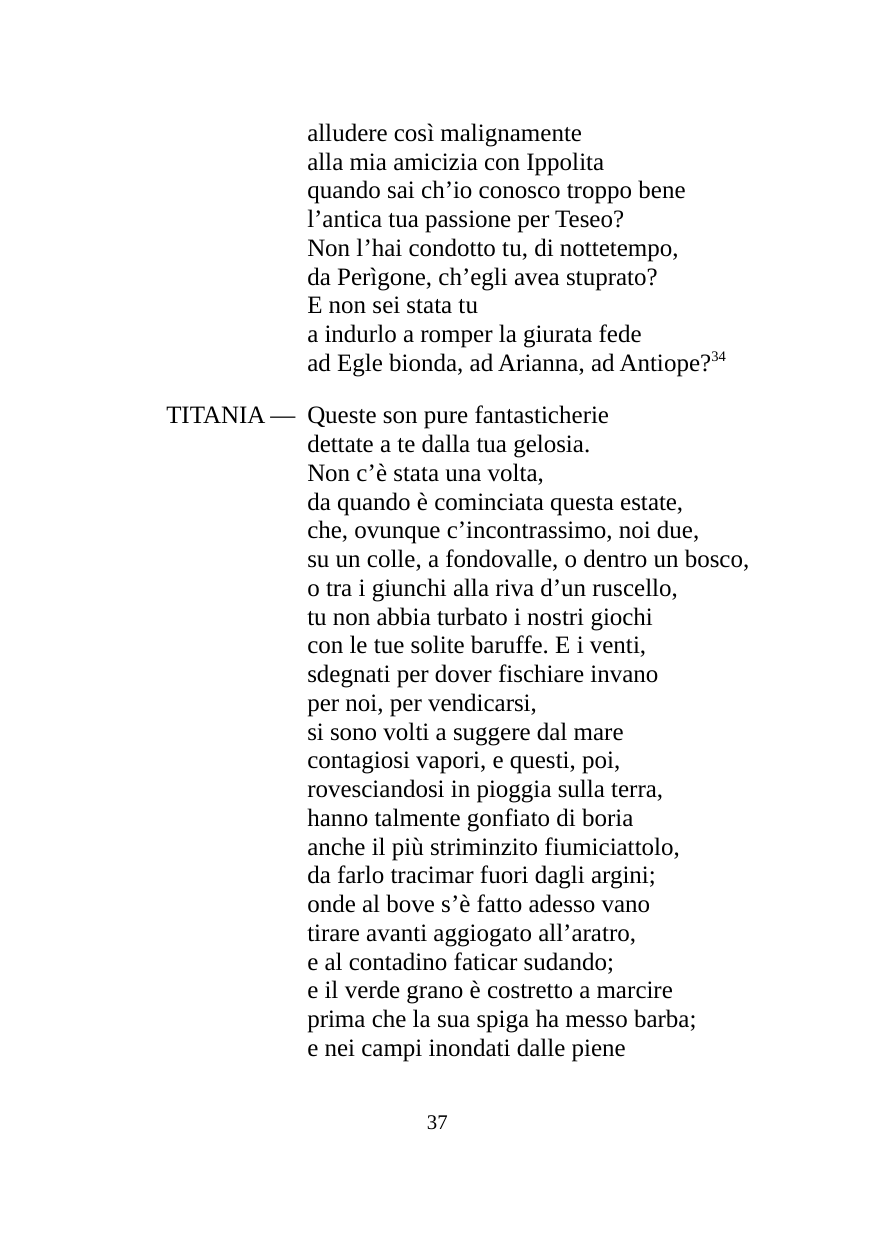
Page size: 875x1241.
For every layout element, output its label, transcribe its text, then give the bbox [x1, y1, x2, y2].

table_cell alludere così malignamente alla mia amicizia con Ippolita quando sai ch’io conosco troppo bene l’antica tua passione per Teseo? Non l’hai condotto tu, di nottetempo, da Perìgone, ch’egli avea stuprato? E non sei stata tu a indurlo a romper la giurata fede ad Egle bionda, ad Arianna, ad Antiope? [301, 106, 768, 388]
table_cell TITANIA — [106, 389, 301, 1073]
table_cell [106, 106, 301, 388]
table_cell Queste son pure fantasticherie dettate a te dalla tua gelosia. Non c’è stata una volta, da quando è cominciata questa estate, che, ovunque c’incontrassimo, noi due, su un colle, a fondovalle, o dentro un bosco, o tra i giunchi alla riva d’un ruscello, tu non abbia turbato i nostri giochi con le tue solite baruffe. E i venti, sdegnati per dover fischiare invano per noi, per vendicarsi, si sono volti a suggere dal mare contagiosi vapori, e questi, poi, rovesciandosi in pioggia sulla terra, hanno talmente gonfiato di boria anche il più striminzito fiumiciattolo, da farlo tracimar fuori dagli argini; onde al bove s’è fatto adesso vano tirare avanti aggiogato all’aratro, e al contadino faticar sudando; e il verde grano è costretto a marcire prima che la sua spiga ha messo barba; e nei campi inondati dalle piene [301, 389, 768, 1073]
